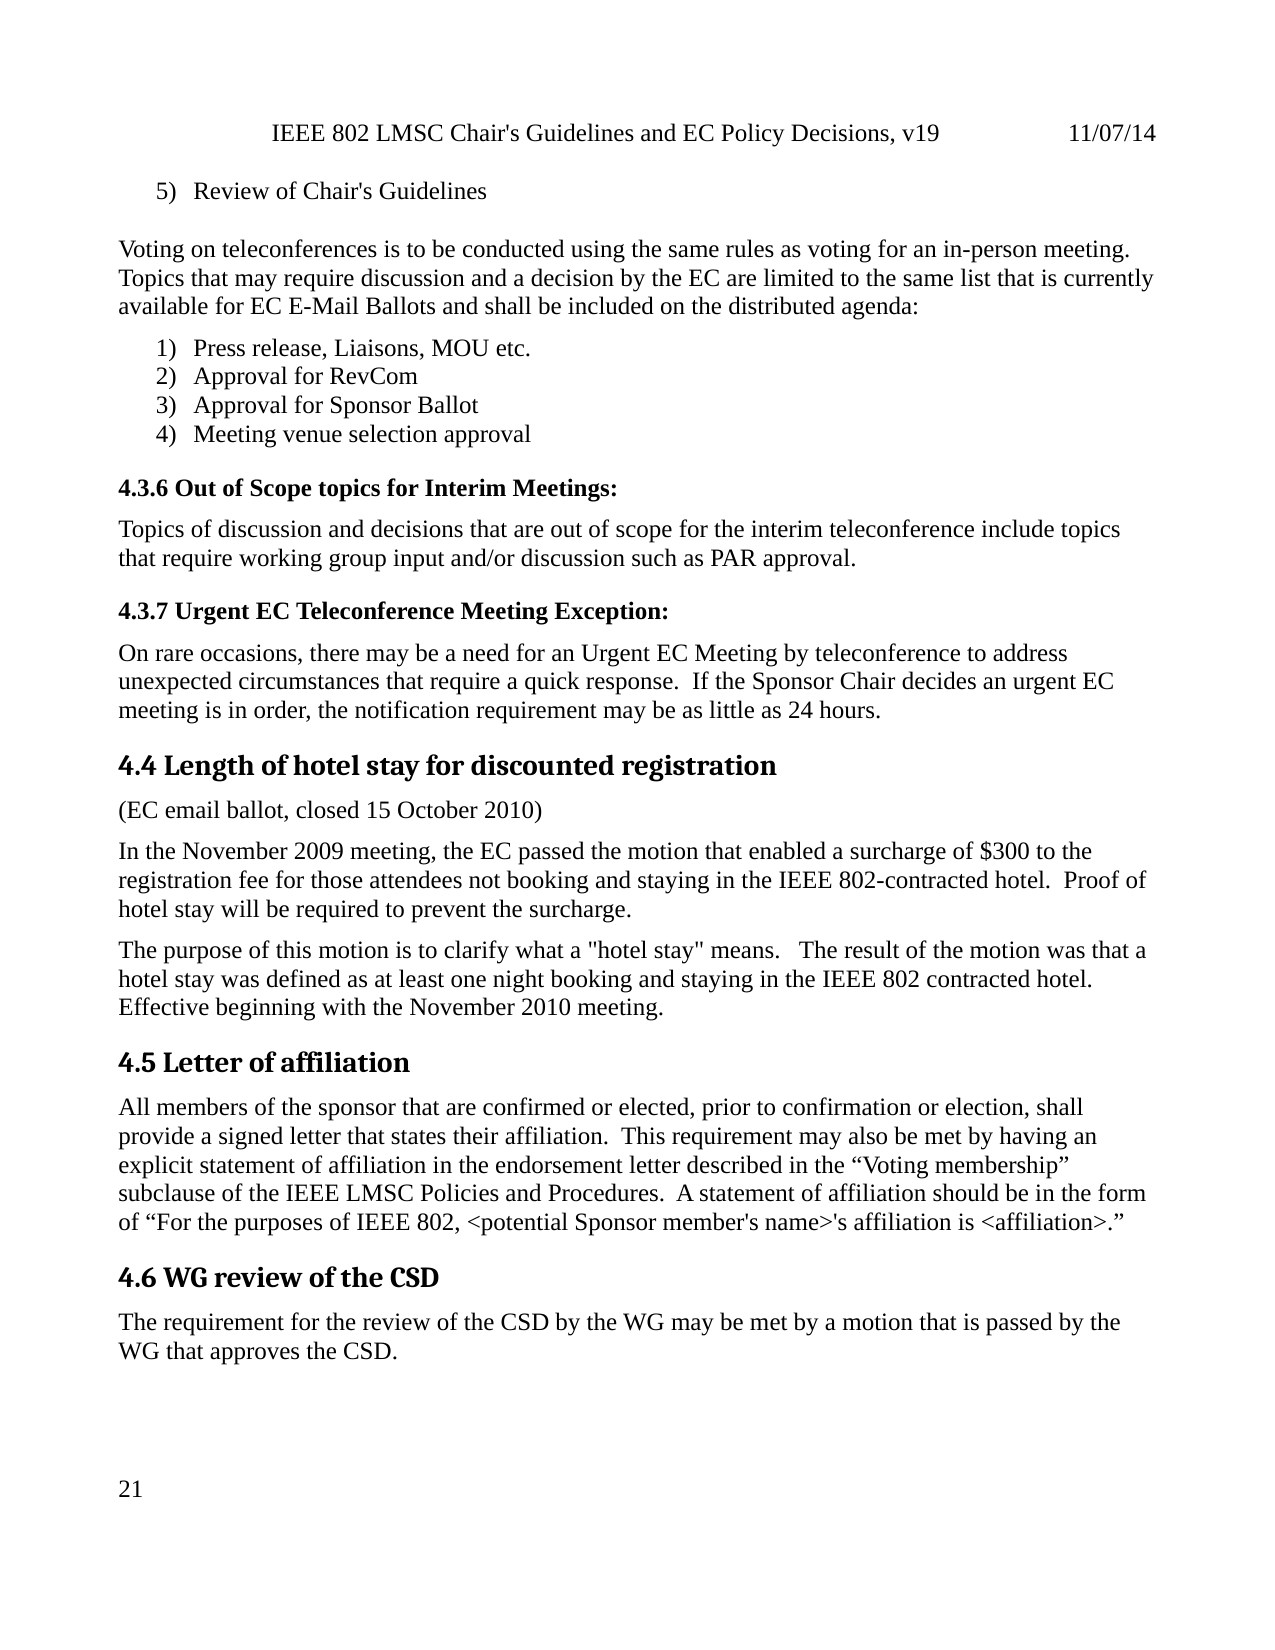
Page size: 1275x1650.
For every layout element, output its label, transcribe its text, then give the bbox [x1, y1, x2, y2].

text Topics of discussion and decisions that are out of scope for the interim teleconference include topics that require working group input and/or discussion such as PAR approval. [118, 514, 1157, 571]
subtitle Out of Scope topics for Interim Meetings: [118, 473, 1157, 501]
text The purpose of this motion is to clarify what a "hotel stay" means. The result of the motion was that a hotel stay was defined as at least one night booking and staying in the IEEE 802 contracted hotel. Effective beginning with the November 2010 meeting. [118, 935, 1157, 1021]
text Voting on teleconferences is to be conducted using the same rules as voting for an in-person meeting. Topics that may require discussion and a decision by the EC are limited to the same list that is currently available for EC E-Mail Ballots and shall be included on the distributed agenda: [118, 234, 1157, 320]
subtitle WG review of the CSD [118, 1261, 1157, 1294]
list Press release, Liaisons, MOU etc. [156, 333, 1157, 361]
list Approval for Sponsor Ballot [156, 390, 1157, 419]
list Review of Chair's Guidelines [156, 176, 1157, 234]
text All members of the sponsor that are confirmed or elected, prior to confirmation or election, shall provide a signed letter that states their affiliation. This requirement may also be met by having an explicit statement of affiliation in the endorsement letter described in the “Voting membership” subclause of the IEEE LMSC Policies and Procedures. A statement of affiliation should be in the form of “For the purposes of IEEE 802, <potential Sponsor member's name>'s affiliation is <affiliation>.” [118, 1092, 1157, 1236]
text (EC email ballot, closed 15 October 2010) [118, 795, 1157, 824]
text In the November 2009 meeting, the EC passed the motion that enabled a surcharge of $300 to the registration fee for those attendees not booking and staying in the IEEE 802-contracted hotel. Proof of hotel stay will be required to prevent the surcharge. [118, 836, 1157, 922]
text On rare occasions, there may be a need for an Urgent EC Meeting by teleconference to address unexpected circumstances that require a quick response. If the Sponsor Chair decides an urgent EC meeting is in order, the notification requirement may be as little as 24 hours. [118, 638, 1157, 724]
text The requirement for the review of the CSD by the WG may be met by a motion that is passed by the WG that approves the CSD. [118, 1307, 1157, 1364]
list Approval for RevCom [156, 361, 1157, 390]
subtitle Length of hotel stay for discounted registration [118, 749, 1157, 782]
subtitle Urgent EC Teleconference Meeting Exception: [118, 596, 1157, 625]
list Meeting venue selection approval [156, 419, 1157, 448]
subtitle Letter of affiliation [118, 1046, 1157, 1080]
